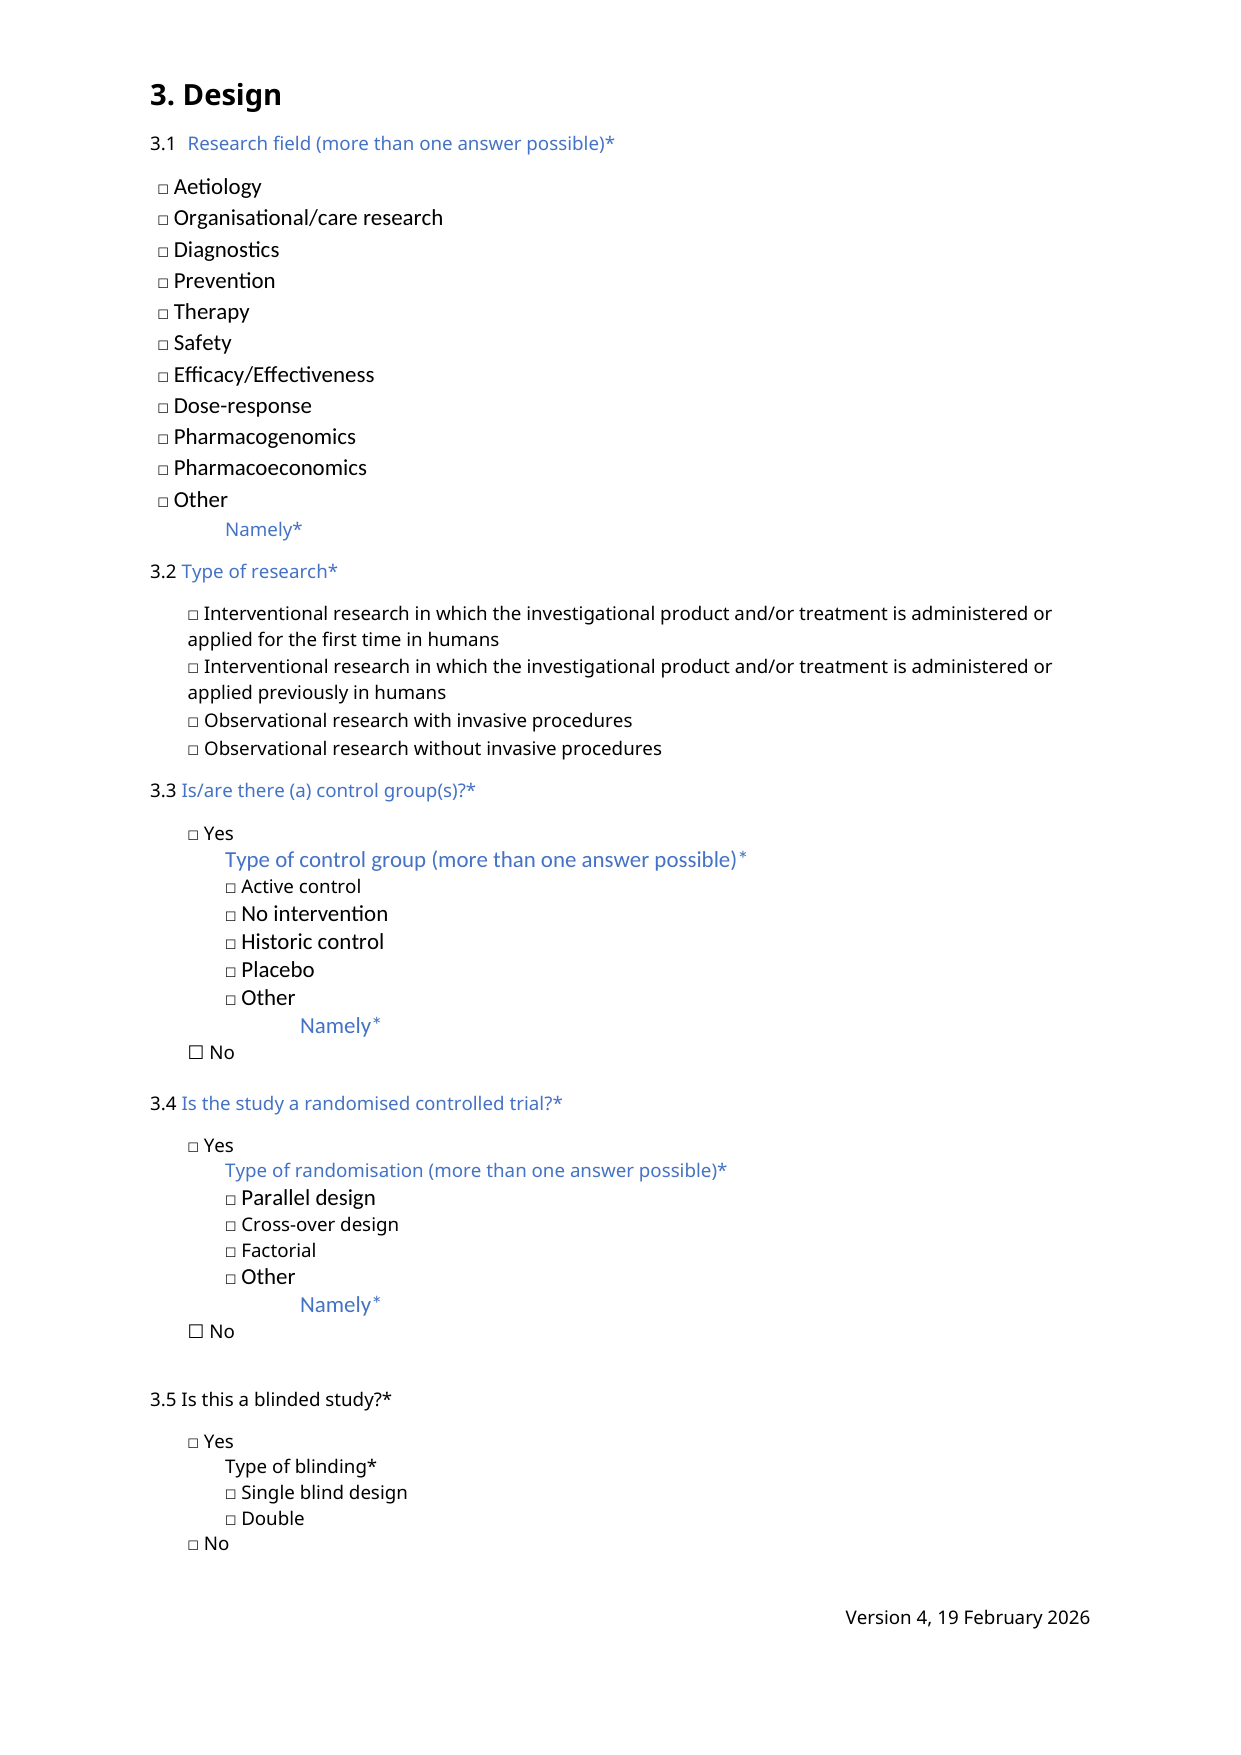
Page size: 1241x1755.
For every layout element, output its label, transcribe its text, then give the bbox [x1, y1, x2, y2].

text ☐ Other [187, 1262, 1090, 1290]
text ☐ Interventional research in which the investigational product and/or treatment is administered or applied previously in humans [187, 651, 1090, 705]
text ☐ Double [187, 1505, 1090, 1530]
text Type of blinding* [150, 1454, 1090, 1479]
text ☐ Factorial [187, 1237, 1090, 1262]
text ☐ Other [187, 983, 1090, 1011]
text ☐ Interventional research in which the investigational product and/or treatment is administered or applied for the first time in humans [187, 600, 1090, 651]
list Research field (more than one answer possible)* [150, 130, 1090, 156]
table_cell ☐ Organisational/care research [150, 204, 612, 235]
text ☐ Cross-over design [187, 1211, 1090, 1237]
text 3.5 Is this a blinded study?* [150, 1386, 1090, 1412]
text ☐ Active control [187, 873, 1090, 899]
text ☐ Yes [187, 820, 1090, 845]
table_cell ☐ Prevention [150, 266, 612, 297]
text ☐ Single blind design [187, 1479, 1090, 1505]
text ☐ Observational research with invasive procedures [187, 705, 1090, 733]
table_cell ☐ Pharmacogenomics [150, 422, 612, 453]
text ☐ Observational research without invasive procedures [187, 733, 1090, 761]
text Namely* [150, 516, 1090, 542]
text 3.3 Is/are there (a) control group(s)?* [150, 778, 1090, 803]
text 3.2 Type of research* [150, 558, 1090, 584]
table_cell ☐ Dose-response [150, 391, 612, 422]
text ☐ Parallel design [187, 1183, 1090, 1211]
text ☐ No intervention [187, 899, 1090, 927]
text ☐ Yes [187, 1132, 1090, 1158]
text ☐ Placebo [187, 955, 1090, 983]
text ☐ No [187, 1530, 1090, 1556]
table_cell ☐ Efficacy/Effectiveness [150, 360, 612, 391]
table_header ☐ Aetiology [150, 172, 612, 203]
table_cell ☐ Therapy [150, 297, 612, 328]
text Namely* [262, 1011, 1090, 1039]
text 3.4 Is the study a randomised controlled trial?* [150, 1090, 1090, 1116]
table_cell ☐ Other [150, 485, 612, 516]
text ☐ No [187, 1318, 1090, 1344]
text ☐ Historic control [187, 927, 1090, 955]
text Namely* [262, 1290, 1090, 1318]
text Type of control group (more than one answer possible)* [187, 845, 1090, 873]
table_cell ☐ Diagnostics [150, 235, 612, 266]
text ☐ Yes [187, 1428, 1090, 1454]
table_cell ☐ Pharmacoeconomics [150, 454, 612, 485]
table_cell ☐ Safety [150, 329, 612, 360]
text ☐ No [187, 1039, 1090, 1064]
text Type of randomisation (more than one answer possible)* [187, 1158, 1090, 1183]
text 3. Design [150, 74, 1090, 113]
